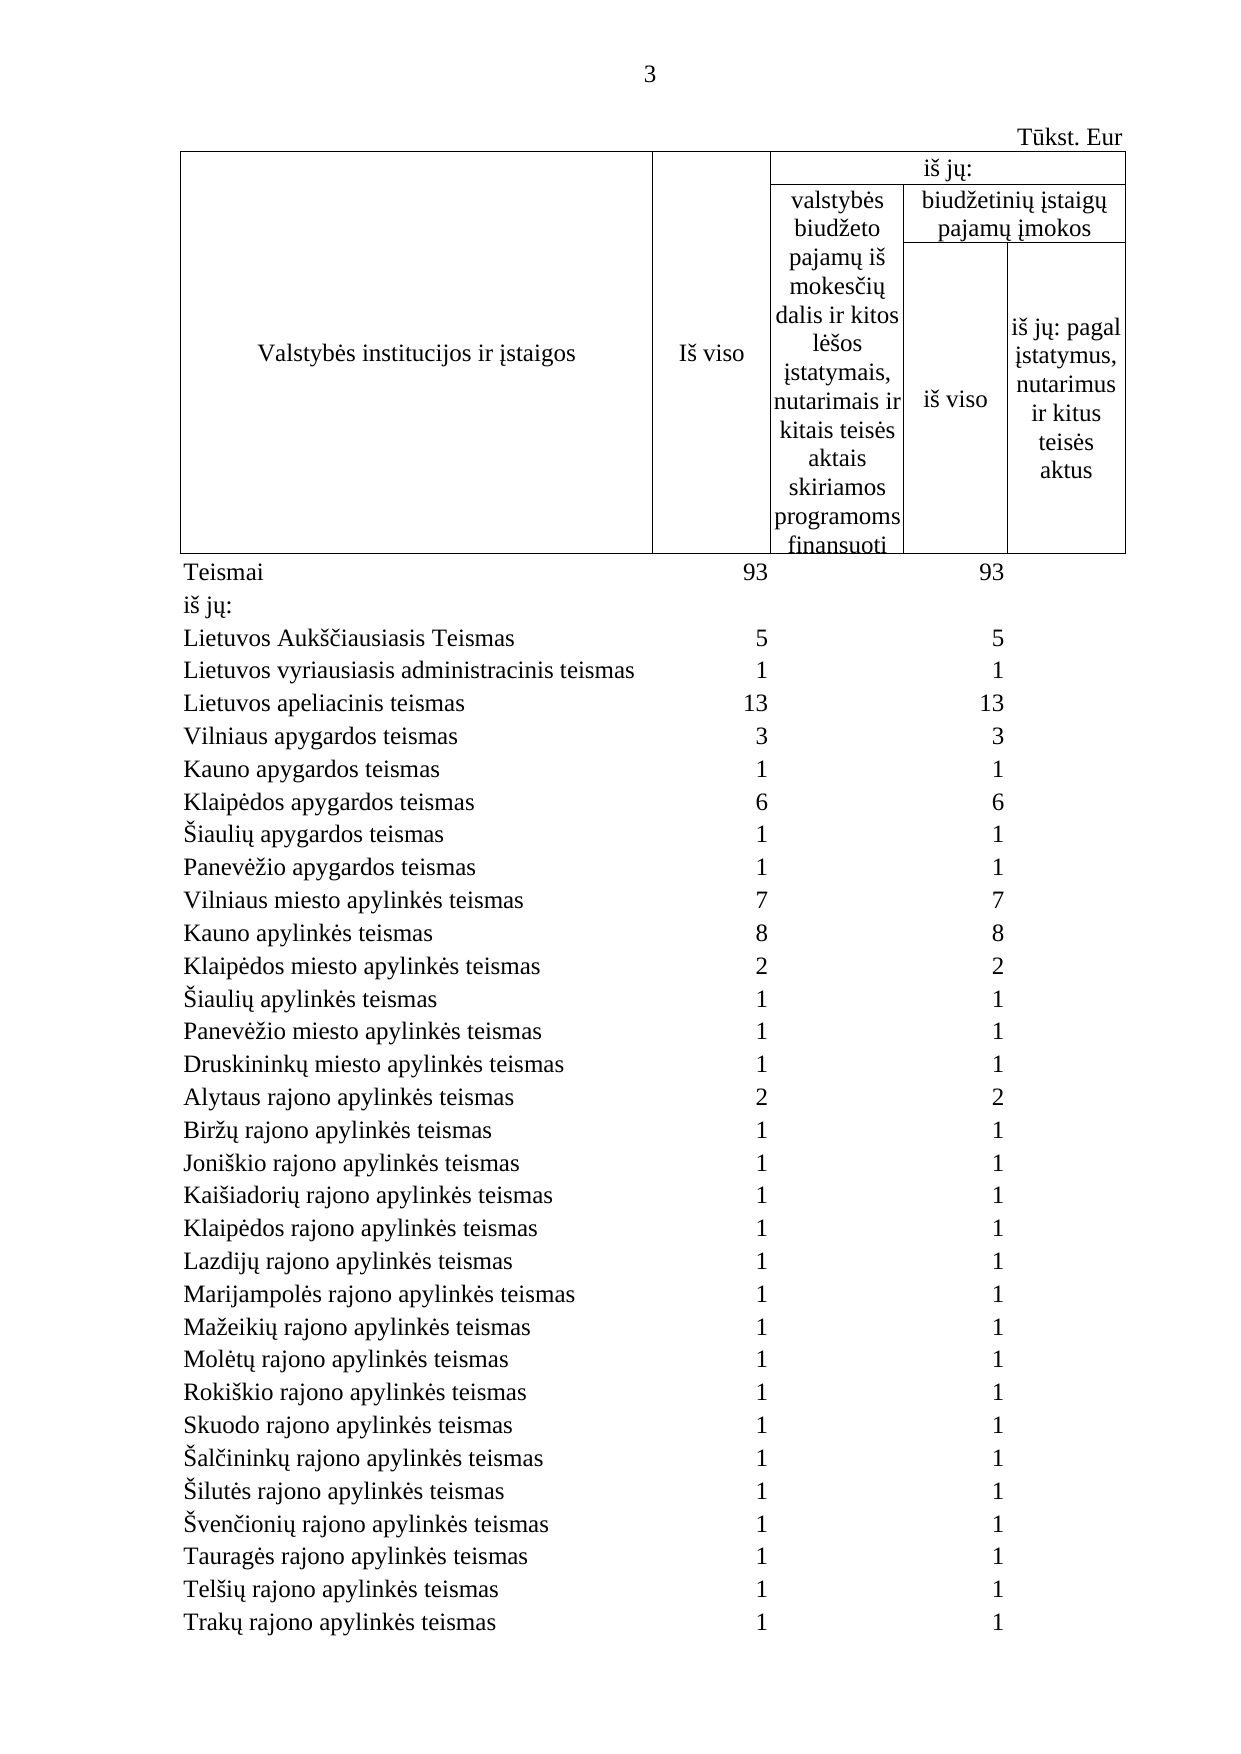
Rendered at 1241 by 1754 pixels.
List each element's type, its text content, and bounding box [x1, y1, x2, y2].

table_cell 1 [904, 1111, 1007, 1144]
table_cell [1007, 651, 1125, 684]
table_cell Valstybės institucijos ir įstaigos [181, 152, 652, 553]
table_cell [771, 816, 904, 848]
table_cell [1007, 783, 1125, 816]
table_cell 1 [653, 1144, 771, 1176]
table_cell [1007, 1505, 1125, 1537]
table_cell valstybės biudžeto pajamų iš mokesčių dalis ir kitos lėšos įstatymais, nutarimais ir kitais teisės aktais skiriamos programoms finansuoti [771, 185, 903, 553]
table_cell 1 [653, 816, 771, 848]
table_cell 1 [653, 1603, 771, 1636]
table_cell [1007, 1078, 1125, 1111]
table_cell [771, 1505, 904, 1537]
table_cell [1007, 1209, 1125, 1242]
table_cell [771, 684, 904, 717]
table_cell 1 [904, 1176, 1007, 1209]
table_cell Iš viso [653, 152, 770, 553]
table_cell [1007, 717, 1125, 750]
table_cell Lietuvos Aukščiausiasis Teismas [180, 619, 653, 651]
table_cell 1 [653, 750, 771, 783]
table_cell 1 [904, 1505, 1007, 1537]
table_cell 1 [653, 1242, 771, 1275]
table_cell iš jų: [180, 586, 653, 619]
table_cell [771, 1013, 904, 1045]
table_cell [771, 947, 904, 979]
table_cell [1007, 1373, 1125, 1406]
table_cell [1007, 586, 1125, 619]
table_cell 1 [904, 1275, 1007, 1308]
table_cell [1007, 914, 1125, 947]
table_cell 1 [904, 816, 1007, 848]
table_cell [771, 914, 904, 947]
table_cell [771, 1439, 904, 1472]
table_cell 1 [904, 1406, 1007, 1439]
table_cell 1 [904, 1570, 1007, 1603]
table_cell Panevėžio apygardos teismas [180, 848, 653, 881]
table_cell 1 [904, 1144, 1007, 1176]
table_cell [1007, 980, 1125, 1012]
table_cell 1 [653, 1045, 771, 1078]
table_cell 1 [904, 1308, 1007, 1341]
table_cell [771, 717, 904, 750]
table_cell 1 [653, 1373, 771, 1406]
table_cell [1007, 848, 1125, 881]
table_cell 1 [653, 980, 771, 1012]
table_cell Švenčionių rajono apylinkės teismas [180, 1505, 653, 1537]
table_header [771, 118, 904, 151]
table_cell 1 [653, 1406, 771, 1439]
table_cell [771, 651, 904, 684]
table_cell [771, 1176, 904, 1209]
table_cell 1 [653, 1275, 771, 1308]
table_cell Telšių rajono apylinkės teismas [180, 1570, 653, 1603]
table_cell 1 [904, 1242, 1007, 1275]
table_header [653, 118, 771, 151]
table_cell [771, 1308, 904, 1341]
table_cell 1 [904, 980, 1007, 1012]
table_cell 1 [904, 1341, 1007, 1373]
table_cell [1007, 554, 1125, 586]
table_cell Kauno apygardos teismas [180, 750, 653, 783]
table_cell [1007, 1406, 1125, 1439]
table_cell [771, 848, 904, 881]
table_cell 3 [653, 717, 771, 750]
table_cell 1 [904, 1209, 1007, 1242]
table_cell Vilniaus apygardos teismas [180, 717, 653, 750]
table_cell 1 [904, 1045, 1007, 1078]
table_cell 1 [904, 848, 1007, 881]
table_cell [1007, 750, 1125, 783]
table_cell [771, 1045, 904, 1078]
table_cell 1 [653, 1176, 771, 1209]
table_cell 93 [653, 554, 771, 586]
table_cell 3 [904, 717, 1007, 750]
table_cell iš jų: pagal įstatymus, nutarimus ir kitus teisės aktus [1008, 243, 1125, 553]
table_cell 1 [653, 1538, 771, 1570]
table_cell iš jų: [771, 152, 1125, 184]
table_cell 1 [653, 1209, 771, 1242]
table_cell Kauno apylinkės teismas [180, 914, 653, 947]
table_cell 93 [904, 554, 1007, 586]
table_cell [771, 1275, 904, 1308]
table_cell 1 [904, 750, 1007, 783]
table_cell [1007, 1570, 1125, 1603]
table_cell [1007, 1308, 1125, 1341]
table_cell Panevėžio miesto apylinkės teismas [180, 1013, 653, 1045]
table_cell [771, 1472, 904, 1504]
table_cell [771, 1538, 904, 1570]
table_cell 8 [904, 914, 1007, 947]
table_cell 1 [904, 1439, 1007, 1472]
table_cell [771, 1144, 904, 1176]
table_header Tūkst. Eur [904, 118, 1125, 151]
table_cell [771, 1406, 904, 1439]
table_cell Kaišiadorių rajono apylinkės teismas [180, 1176, 653, 1209]
table_cell 2 [904, 1078, 1007, 1111]
table_cell 1 [653, 1570, 771, 1603]
table_cell Trakų rajono apylinkės teismas [180, 1603, 653, 1636]
table_cell [1007, 1472, 1125, 1504]
table_cell [1007, 1439, 1125, 1472]
table_cell [771, 554, 904, 586]
table_cell [771, 1242, 904, 1275]
table_header [180, 118, 653, 151]
table_cell 1 [653, 848, 771, 881]
table_cell 7 [653, 881, 771, 914]
table_cell [771, 1209, 904, 1242]
table_cell 1 [653, 651, 771, 684]
table_cell Joniškio rajono apylinkės teismas [180, 1144, 653, 1176]
table_cell 1 [904, 1013, 1007, 1045]
table_cell [771, 1603, 904, 1636]
table_cell [1007, 881, 1125, 914]
table_cell 1 [904, 1603, 1007, 1636]
table_cell [771, 750, 904, 783]
table_cell [1007, 816, 1125, 848]
table_cell Alytaus rajono apylinkės teismas [180, 1078, 653, 1111]
table_cell 1 [653, 1111, 771, 1144]
table_cell 1 [904, 1373, 1007, 1406]
table_cell 2 [904, 947, 1007, 979]
table_cell 2 [653, 1078, 771, 1111]
table_cell Mažeikių rajono apylinkės teismas [180, 1308, 653, 1341]
table_cell [771, 1111, 904, 1144]
table_cell [771, 1078, 904, 1111]
table_cell biudžetinių įstaigų pajamų įmokos [904, 185, 1125, 242]
table_cell [771, 1373, 904, 1406]
table_cell [771, 1570, 904, 1603]
table_cell [1007, 1176, 1125, 1209]
table_cell Šiaulių apylinkės teismas [180, 980, 653, 1012]
table_cell [1007, 619, 1125, 651]
table_cell [771, 783, 904, 816]
table_cell Klaipėdos miesto apylinkės teismas [180, 947, 653, 979]
table_cell 1 [904, 1538, 1007, 1570]
table_cell 6 [904, 783, 1007, 816]
table_cell Teismai [180, 554, 653, 586]
table_cell [1007, 1242, 1125, 1275]
table_cell Šiaulių apygardos teismas [180, 816, 653, 848]
table_cell [771, 586, 904, 619]
table_cell [1007, 947, 1125, 979]
table_cell [1007, 684, 1125, 717]
table_cell [771, 619, 904, 651]
table_cell [771, 881, 904, 914]
table_cell Klaipėdos apygardos teismas [180, 783, 653, 816]
table_cell Šalčininkų rajono apylinkės teismas [180, 1439, 653, 1472]
table_cell Molėtų rajono apylinkės teismas [180, 1341, 653, 1373]
table_cell Lazdijų rajono apylinkės teismas [180, 1242, 653, 1275]
table_cell 7 [904, 881, 1007, 914]
table_cell Marijampolės rajono apylinkės teismas [180, 1275, 653, 1308]
table_cell 13 [904, 684, 1007, 717]
table_cell 8 [653, 914, 771, 947]
table_cell [1007, 1603, 1125, 1636]
table_cell Druskininkų miesto apylinkės teismas [180, 1045, 653, 1078]
table_cell [1007, 1144, 1125, 1176]
table_cell 5 [653, 619, 771, 651]
table_cell Vilniaus miesto apylinkės teismas [180, 881, 653, 914]
table_cell 1 [653, 1472, 771, 1504]
table_cell Lietuvos vyriausiasis administracinis teismas [180, 651, 653, 684]
table_cell 1 [653, 1013, 771, 1045]
table_cell 1 [904, 651, 1007, 684]
table_cell [1007, 1538, 1125, 1570]
table_cell 1 [653, 1341, 771, 1373]
table_cell Klaipėdos rajono apylinkės teismas [180, 1209, 653, 1242]
table_cell [1007, 1111, 1125, 1144]
table_cell 13 [653, 684, 771, 717]
table_cell Šilutės rajono apylinkės teismas [180, 1472, 653, 1504]
table_cell 1 [653, 1308, 771, 1341]
table_cell [771, 980, 904, 1012]
table_cell 2 [653, 947, 771, 979]
table_cell [653, 586, 771, 619]
table_cell [1007, 1045, 1125, 1078]
table_cell 1 [904, 1472, 1007, 1504]
table_cell 5 [904, 619, 1007, 651]
table_cell [1007, 1341, 1125, 1373]
table_cell [771, 1341, 904, 1373]
table_cell Rokiškio rajono apylinkės teismas [180, 1373, 653, 1406]
table_cell 1 [653, 1505, 771, 1537]
table_cell Tauragės rajono apylinkės teismas [180, 1538, 653, 1570]
table_cell 1 [653, 1439, 771, 1472]
table_cell [1007, 1275, 1125, 1308]
table_cell iš viso [904, 243, 1007, 553]
table_cell [904, 586, 1007, 619]
table_cell Skuodo rajono apylinkės teismas [180, 1406, 653, 1439]
table_cell 6 [653, 783, 771, 816]
table_cell [1007, 1013, 1125, 1045]
table_cell Lietuvos apeliacinis teismas [180, 684, 653, 717]
table_cell Biržų rajono apylinkės teismas [180, 1111, 653, 1144]
